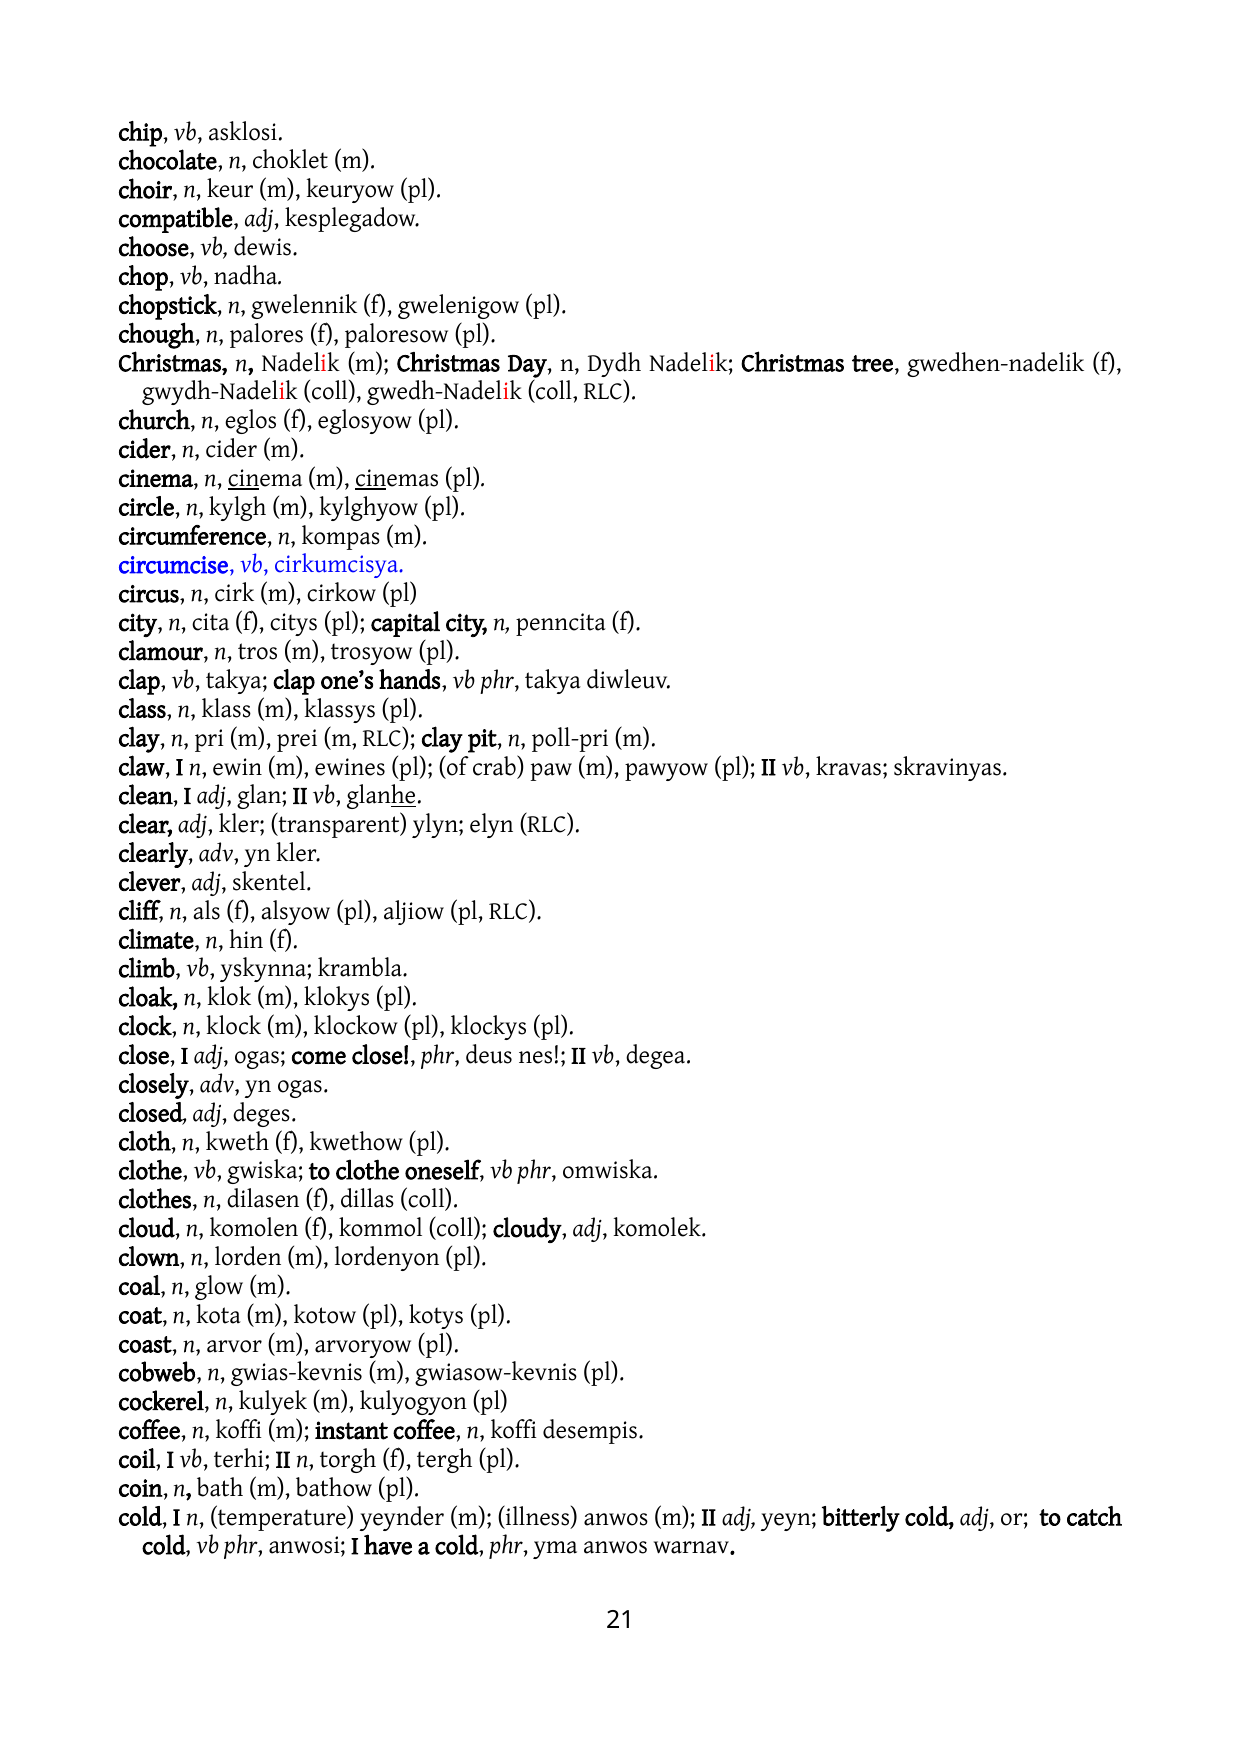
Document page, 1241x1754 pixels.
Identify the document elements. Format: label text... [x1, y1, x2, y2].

text cider, n, cider (m). [118, 436, 1122, 464]
text circle, n, kylgh (m), kylghyow (pl). [118, 493, 1122, 522]
text clearly, adv, yn kler. [118, 839, 1122, 868]
text chopstick, n, gwelennik (f), gwelenigow (pl). [118, 291, 1122, 320]
text Christmas, n, Nadelik (m); Christmas Day, n, Dydh Nadelik; Christmas tree, gwedhen-nadelik (f), gwydh-Nadelik (coll), gwedh-Nadelik (coll, RLC). [118, 349, 1122, 407]
text clean, I adj, glan; II vb, glanhe. [118, 782, 1122, 811]
text chough, n, palores (f), paloresow (pl). [118, 320, 1122, 349]
text cloud, n, komolen (f), kommol (coll); cloudy, adj, komolek. [118, 1214, 1122, 1243]
text closed, adj, deges. [118, 1099, 1122, 1128]
text cobweb, n, gwias-kevnis (m), gwiasow-kevnis (pl). [118, 1359, 1122, 1388]
text clear, adj, kler; (transparent) ylyn; elyn (RLC). [118, 811, 1122, 839]
text closely, adv, yn ogas. [118, 1070, 1122, 1099]
text chop, vb, nadha. [118, 262, 1122, 291]
text clay, n, pri (m), prei (m, RLC); clay pit, n, poll-pri (m). [118, 724, 1122, 753]
text close, I adj, ogas; come close!, phr, deus nes!; II vb, degea. [118, 1041, 1122, 1070]
text clothe, vb, gwiska; to clothe oneself, vb phr, omwiska. [118, 1157, 1122, 1186]
text city, n, cita (f), citys (pl); capital city, n, penncita (f). [118, 609, 1122, 637]
text coin, n, bath (m), bathow (pl). [118, 1474, 1122, 1503]
text climate, n, hin (f). [118, 926, 1122, 955]
text coal, n, glow (m). [118, 1272, 1122, 1301]
text clown, n, lorden (m), lordenyon (pl). [118, 1243, 1122, 1272]
text chip, vb, asklosi. [118, 118, 1122, 147]
text cinema, n, cinema (m), cinemas (pl). [118, 464, 1122, 493]
text circus, n, cirk (m), cirkow (pl) [118, 580, 1122, 609]
text clap, vb, takya; clap one’s hands, vb phr, takya diwleuv. [118, 666, 1122, 695]
text clothes, n, dilasen (f), dillas (coll). [118, 1186, 1122, 1214]
text climb, vb, yskynna; krambla. [118, 955, 1122, 984]
text clamour, n, tros (m), trosyow (pl). [118, 637, 1122, 666]
text choose, vb, dewis. [118, 233, 1122, 262]
text coat, n, kota (m), kotow (pl), kotys (pl). [118, 1301, 1122, 1330]
text coast, n, arvor (m), arvoryow (pl). [118, 1330, 1122, 1359]
text coffee, n, koffi (m); instant coffee, n, koffi desempis. [118, 1417, 1122, 1445]
text claw, I n, ewin (m), ewines (pl); (of crab) paw (m), pawyow (pl); II vb, kravas; skravinyas. [118, 753, 1122, 782]
text cliff, n, als (f), alsyow (pl), aljiow (pl, RLC). [118, 897, 1122, 926]
text cold, I n, (temperature) yeynder (m); (illness) anwos (m); II adj, yeyn; bitterly cold, adj, or; to catch cold, vb phr, anwosi; I have a cold, phr, yma anwos warnav. [118, 1503, 1122, 1561]
text circumcise, vb, cirkumcisya. [118, 551, 1122, 580]
text church, n, eglos (f), eglosyow (pl). [118, 407, 1122, 436]
text cloth, n, kweth (f), kwethow (pl). [118, 1128, 1122, 1157]
text compatible, adj, kesplegadow. [118, 205, 1122, 233]
text chocolate, n, choklet (m). [118, 147, 1122, 176]
text choir, n, keur (m), keuryow (pl). [118, 176, 1122, 205]
text cloak, n, klok (m), klokys (pl). [118, 984, 1122, 1013]
text clock, n, klock (m), klockow (pl), klockys (pl). [118, 1013, 1122, 1041]
text coil, I vb, terhi; II n, torgh (f), tergh (pl). [118, 1445, 1122, 1474]
text cockerel, n, kulyek (m), kulyogyon (pl) [118, 1388, 1122, 1417]
text circumference, n, kompas (m). [118, 522, 1122, 551]
text class, n, klass (m), klassys (pl). [118, 695, 1122, 724]
text clever, adj, skentel. [118, 868, 1122, 897]
